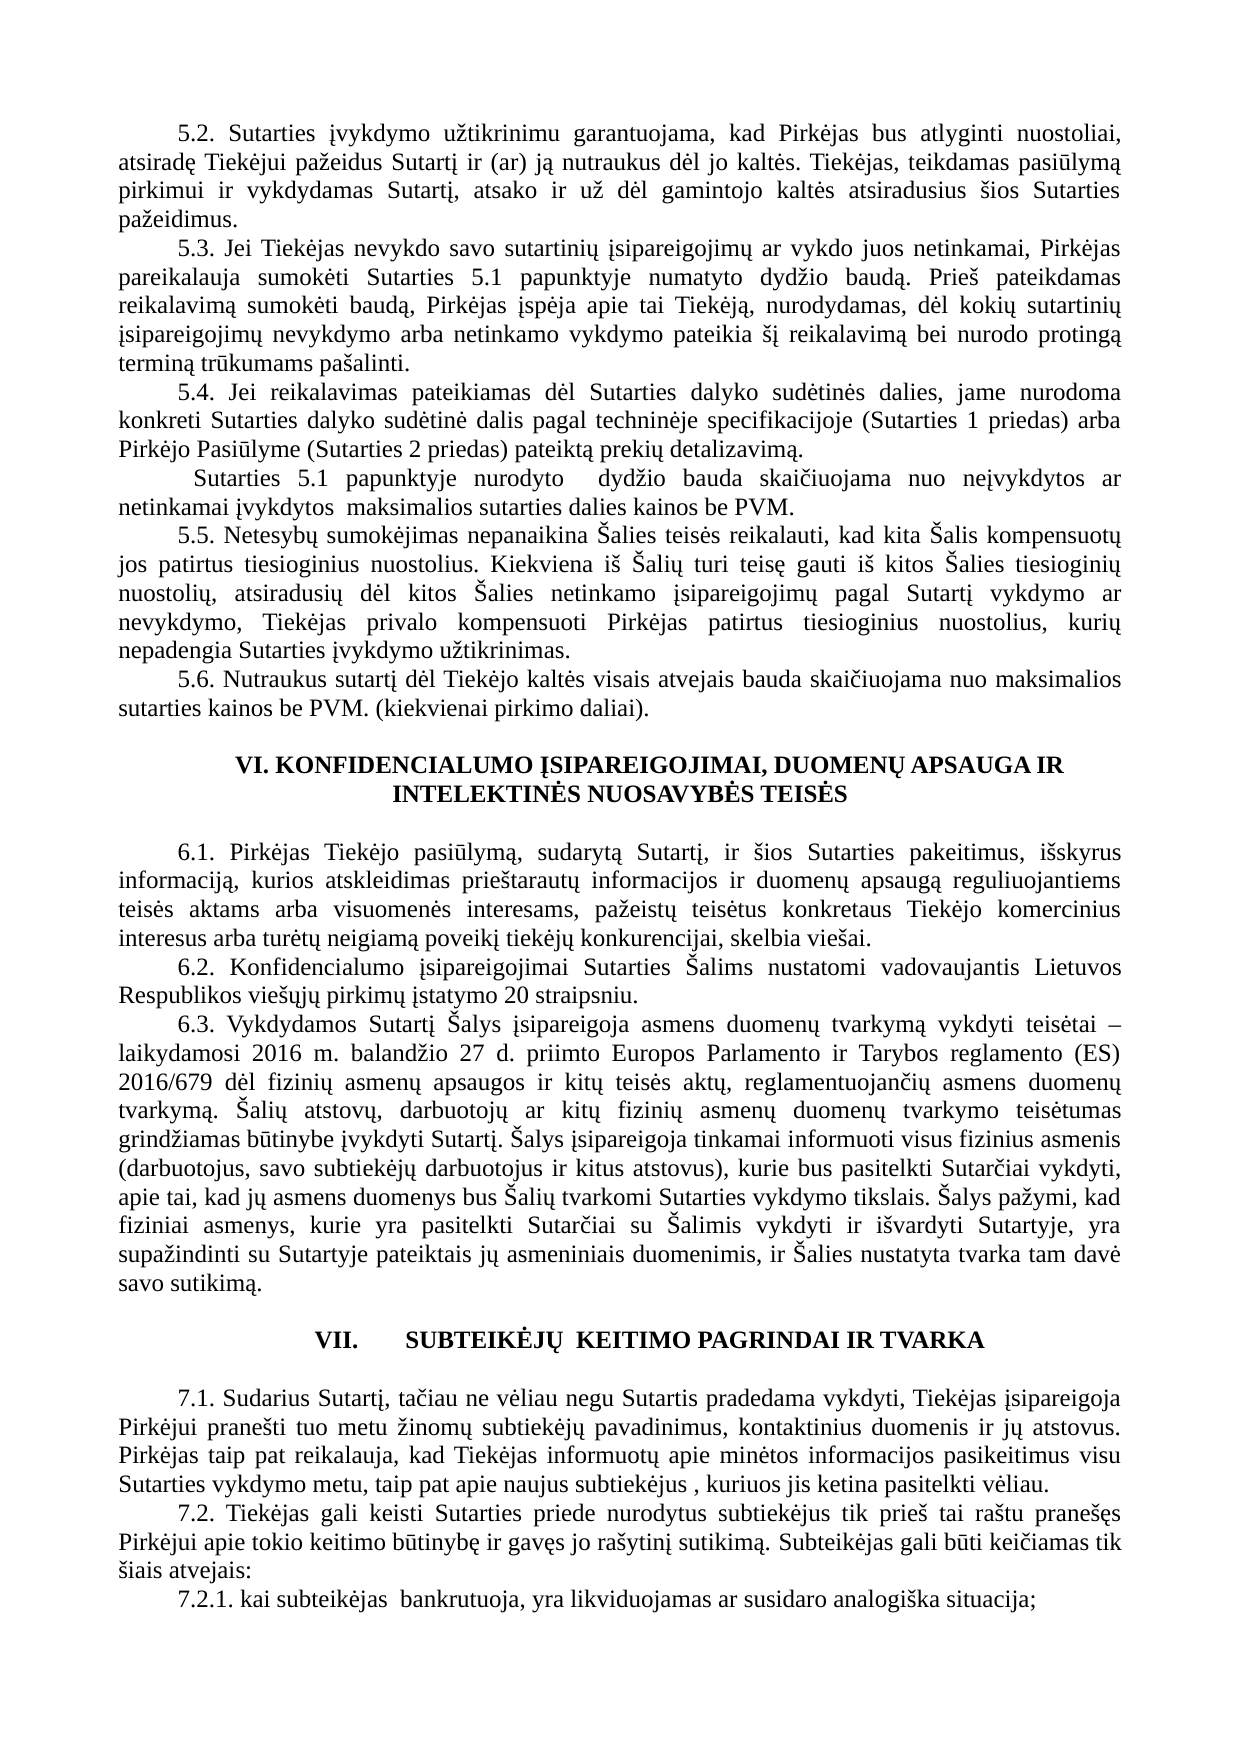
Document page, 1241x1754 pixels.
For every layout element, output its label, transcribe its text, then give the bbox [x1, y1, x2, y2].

text VII. SUBTEIKĖJŲ KEITIMO PAGRINDAI IR TVARKA [118, 1326, 1122, 1354]
text 6.2. Konfidencialumo įsipareigojimai Sutarties Šalims nustatomi vadovaujantis Lietuvos Respublikos viešųjų pirkimų įstatymo 20 straipsniu. [118, 952, 1122, 1009]
text 5.4. Jei reikalavimas pateikiamas dėl Sutarties dalyko sudėtinės dalies, jame nurodoma konkreti Sutarties dalyko sudėtinė dalis pagal techninėje specifikacijoje (Sutarties 1 priedas) arba Pirkėjo Pasiūlyme (Sutarties 2 priedas) pateiktą prekių detalizavimą. [118, 377, 1122, 463]
text 6.1. Pirkėjas Tiekėjo pasiūlymą, sudarytą Sutartį, ir šios Sutarties pakeitimus, išskyrus informaciją, kurios atskleidimas prieštarautų informacijos ir duomenų apsaugą reguliuojantiems teisės aktams arba visuomenės interesams, pažeistų teisėtus konkretaus Tiekėjo komercinius interesus arba turėtų neigiamą poveikį tiekėjų konkurencijai, skelbia viešai. [118, 837, 1122, 952]
text 5.3. Jei Tiekėjas nevykdo savo sutartinių įsipareigojimų ar vykdo juos netinkamai, Pirkėjas pareikalauja sumokėti Sutarties 5.1 papunktyje numatyto dydžio baudą. Prieš pateikdamas reikalavimą sumokėti baudą, Pirkėjas įspėja apie tai Tiekėją, nurodydamas, dėl kokių sutartinių įsipareigojimų nevykdymo arba netinkamo vykdymo pateikia šį reikalavimą bei nurodo protingą terminą trūkumams pašalinti. [118, 233, 1122, 377]
text 5.2. Sutarties įvykdymo užtikrinimu garantuojama, kad Pirkėjas bus atlyginti nuostoliai, atsiradę Tiekėjui pažeidus Sutartį ir (ar) ją nutraukus dėl jo kaltės. Tiekėjas, teikdamas pasiūlymą pirkimui ir vykdydamas Sutartį, atsako ir už dėl gamintojo kaltės atsiradusius šios Sutarties pažeidimus. [118, 118, 1122, 233]
text VI. KONFIDENCIALUMO ĮSIPAREIGOJIMAI, DUOMENŲ APSAUGA IR INTELEKTINĖS NUOSAVYBĖS TEISĖS [118, 751, 1122, 808]
text 6.3. Vykdydamos Sutartį Šalys įsipareigoja asmens duomenų tvarkymą vykdyti teisėtai – laikydamosi 2016 m. balandžio 27 d. priimto Europos Parlamento ir Tarybos reglamento (ES) 2016/679 dėl fizinių asmenų apsaugos ir kitų teisės aktų, reglamentuojančių asmens duomenų tvarkymą. Šalių atstovų, darbuotojų ar kitų fizinių asmenų duomenų tvarkymo teisėtumas grindžiamas būtinybe įvykdyti Sutartį. Šalys įsipareigoja tinkamai informuoti visus fizinius asmenis (darbuotojus, savo subtiekėjų darbuotojus ir kitus atstovus), kurie bus pasitelkti Sutarčiai vykdyti, apie tai, kad jų asmens duomenys bus Šalių tvarkomi Sutarties vykdymo tikslais. Šalys pažymi, kad fiziniai asmenys, kurie yra pasitelkti Sutarčiai su Šalimis vykdyti ir išvardyti Sutartyje, yra supažindinti su Sutartyje pateiktais jų asmeniniais duomenimis, ir Šalies nustatyta tvarka tam davė savo sutikimą. [118, 1009, 1122, 1297]
text Sutarties 5.1 papunktyje nurodyto dydžio bauda skaičiuojama nuo neįvykdytos ar netinkamai įvykdytos maksimalios sutarties dalies kainos be PVM. [118, 463, 1122, 521]
text 7.2. Tiekėjas gali keisti Sutarties priede nurodytus subtiekėjus tik prieš tai raštu pranešęs Pirkėjui apie tokio keitimo būtinybę ir gavęs jo rašytinį sutikimą. Subteikėjas gali būti keičiamas tik šiais atvejais: [118, 1498, 1122, 1584]
text 7.1. Sudarius Sutartį, tačiau ne vėliau negu Sutartis pradedama vykdyti, Tiekėjas įsipareigoja Pirkėjui pranešti tuo metu žinomų subtiekėjų pavadinimus, kontaktinius duomenis ir jų atstovus. Pirkėjas taip pat reikalauja, kad Tiekėjas informuotų apie minėtos informacijos pasikeitimus visu Sutarties vykdymo metu, taip pat apie naujus subtiekėjus , kuriuos jis ketina pasitelkti vėliau. [118, 1383, 1122, 1498]
text 5.6. Nutraukus sutartį dėl Tiekėjo kaltės visais atvejais bauda skaičiuojama nuo maksimalios sutarties kainos be PVM. (kiekvienai pirkimo daliai). [118, 664, 1122, 722]
text 7.2.1. kai subteikėjas bankrutuoja, yra likviduojamas ar susidaro analogiška situacija; [118, 1584, 1122, 1613]
text 5.5. Netesybų sumokėjimas nepanaikina Šalies teisės reikalauti, kad kita Šalis kompensuotų jos patirtus tiesioginius nuostolius. Kiekviena iš Šalių turi teisę gauti iš kitos Šalies tiesioginių nuostolių, atsiradusių dėl kitos Šalies netinkamo įsipareigojimų pagal Sutartį vykdymo ar nevykdymo, Tiekėjas privalo kompensuoti Pirkėjas patirtus tiesioginius nuostolius, kurių nepadengia Sutarties įvykdymo užtikrinimas. [118, 521, 1122, 664]
